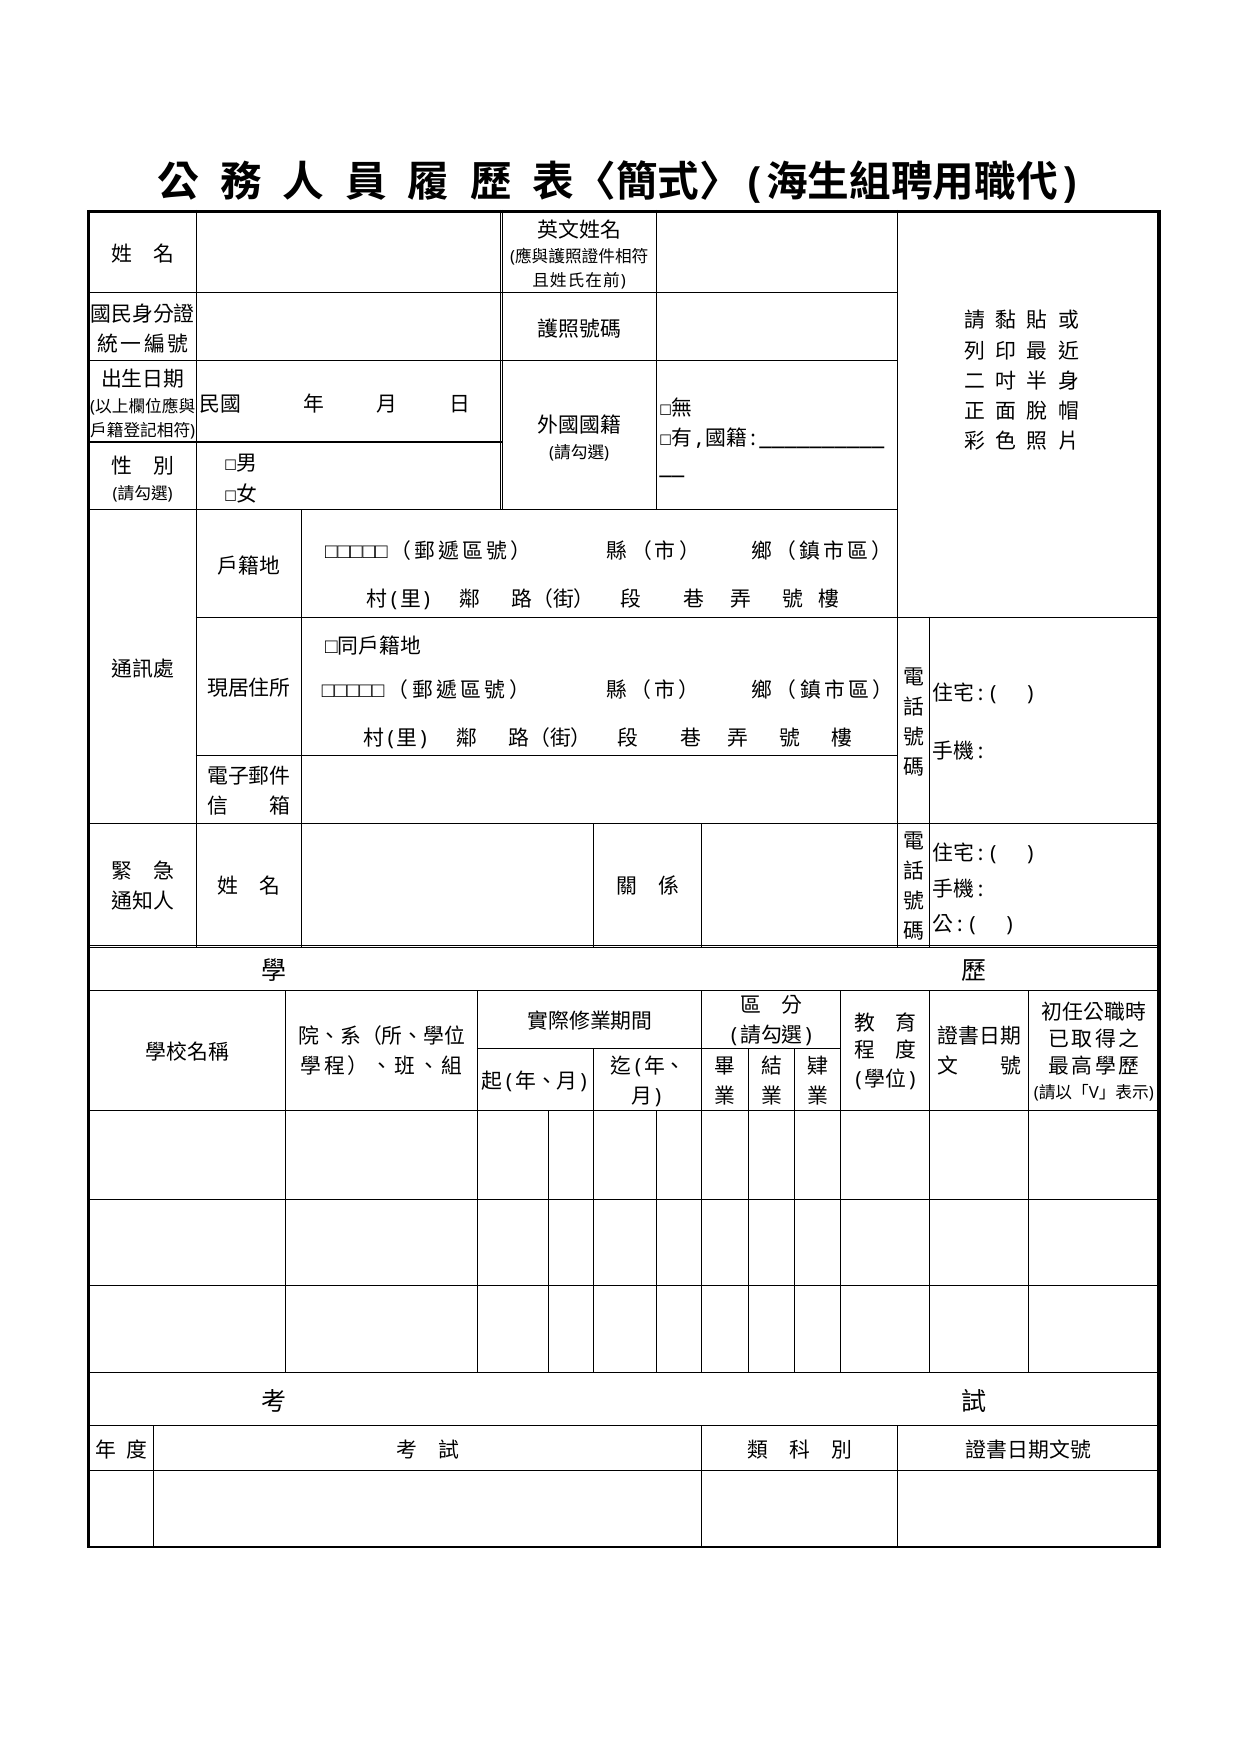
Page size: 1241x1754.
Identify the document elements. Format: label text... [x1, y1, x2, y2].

table_cell □□□□□（郵遞區號） 縣（市） 鄉（鎮市區） 村(里) 鄰 路（街） 段 巷 弄 號 樓 [302, 510, 897, 617]
table_cell 學 歷 [90, 948, 1157, 990]
table_cell 結業 [749, 1049, 794, 1110]
table_cell 院、系（所、學位 學程）、班、組 [286, 991, 477, 1110]
table_cell [657, 1111, 701, 1199]
table_cell [749, 1111, 794, 1199]
table_cell [549, 1111, 593, 1199]
table_cell [90, 1471, 153, 1546]
table_cell 住宅:( ) 手機: 公:( ) [930, 824, 1157, 945]
table_cell [90, 1111, 285, 1199]
table_cell 畢業 [702, 1049, 748, 1110]
table_cell [286, 1200, 477, 1285]
table_cell 性 別 (請勾選) [90, 443, 196, 509]
table_cell [795, 1200, 840, 1285]
table_cell [930, 1286, 1028, 1372]
table_header [898, 213, 1157, 617]
table_cell 現居住所 [197, 618, 301, 755]
table_cell [549, 1286, 593, 1372]
table_cell [795, 1111, 840, 1199]
table_cell 姓 名 [197, 824, 301, 945]
table_cell [1029, 1111, 1157, 1199]
table_cell [286, 1111, 477, 1199]
table_cell [702, 1471, 897, 1546]
table_cell 肄業 [795, 1049, 840, 1110]
table_cell [1029, 1286, 1157, 1372]
table_cell 迄(年、月) [594, 1049, 701, 1110]
table_cell [478, 1200, 548, 1285]
table_cell 證書日期 文 號 [930, 991, 1028, 1110]
table_cell [702, 824, 897, 945]
table_cell 住宅:( ) 手機: [930, 618, 1157, 823]
table_cell [841, 1111, 929, 1199]
table_cell 出生日期 (以上欄位應與戶籍登記相符) [90, 361, 196, 441]
table_cell [749, 1200, 794, 1285]
table_cell [930, 1111, 1028, 1199]
table_cell 關 係 [594, 824, 701, 945]
table_cell [197, 293, 500, 359]
text 公 務 人 員 履 歷 表〈簡式〉(海生組聘用職代) [89, 148, 1152, 208]
table_cell 學校名稱 [90, 991, 285, 1110]
table_cell 戶籍地 [197, 510, 301, 617]
table_cell [302, 824, 593, 945]
table_cell 民國 年 月 日 [197, 361, 500, 441]
table_cell [594, 1200, 656, 1285]
table_cell 起(年、月) [478, 1049, 593, 1110]
table_cell 緊 急 通知人 [90, 824, 196, 945]
table_cell [594, 1286, 656, 1372]
table_cell 實際修業期間 [478, 991, 701, 1048]
table_header 英文姓名 (應與護照證件相符且姓氏在前) [503, 213, 656, 292]
table_cell [657, 293, 897, 359]
table_cell [841, 1286, 929, 1372]
table_cell [90, 1200, 285, 1285]
table_cell [657, 1200, 701, 1285]
table_cell [702, 1286, 748, 1372]
table_cell 電子郵件 信 箱 [197, 756, 301, 823]
table_cell [749, 1286, 794, 1372]
table_cell [90, 1286, 285, 1372]
table_cell 電話號碼 [898, 618, 929, 823]
table_cell ☐男 ☐女 [197, 443, 500, 509]
table_cell [702, 1111, 748, 1199]
table_cell ☐無 ☐有,國籍:____________ [657, 361, 897, 509]
table_cell [549, 1200, 593, 1285]
table_cell 教 育 程 度 (學位) [841, 991, 929, 1110]
table_cell 考 試 [90, 1373, 1157, 1425]
table_cell 護照號碼 [503, 293, 656, 359]
table_cell [478, 1111, 548, 1199]
table_header [197, 213, 500, 292]
table_cell 外國國籍 (請勾選) [503, 361, 656, 509]
table_cell [286, 1286, 477, 1372]
table_header 姓 名 [90, 213, 196, 292]
table_cell [702, 1200, 748, 1285]
table_cell 國民身分證 統一編號 [90, 293, 196, 359]
table_cell 證書日期文號 [898, 1426, 1157, 1469]
table_cell □同戶籍地 □□□□□（郵遞區號） 縣（市） 鄉（鎮市區） 村(里) 鄰 路（街） 段 巷 弄 號 樓 [302, 618, 897, 755]
table_cell [302, 756, 897, 823]
table_cell 初任公職時 已取得之 最高學歷 (請以「V」表示) [1029, 991, 1157, 1110]
table_cell 區 分 (請勾選) [702, 991, 840, 1048]
table_cell [841, 1200, 929, 1285]
table_cell 電話號碼 [898, 824, 929, 945]
table_cell [657, 1286, 701, 1372]
table_cell [478, 1286, 548, 1372]
table_header 英文姓名 (應與護照證件相符且姓氏在前) [964, 304, 1097, 494]
table_cell [594, 1111, 656, 1199]
table_cell 考 試 [154, 1426, 701, 1469]
table_cell [795, 1286, 840, 1372]
table_cell 通訊處 [90, 510, 196, 823]
table_cell 類 科 別 [702, 1426, 897, 1469]
table_cell [930, 1200, 1028, 1285]
table_cell 年 度 [90, 1426, 153, 1469]
table_header [657, 213, 897, 292]
table_cell [898, 1471, 1157, 1546]
table_cell [1029, 1200, 1157, 1285]
table_cell [154, 1471, 701, 1546]
